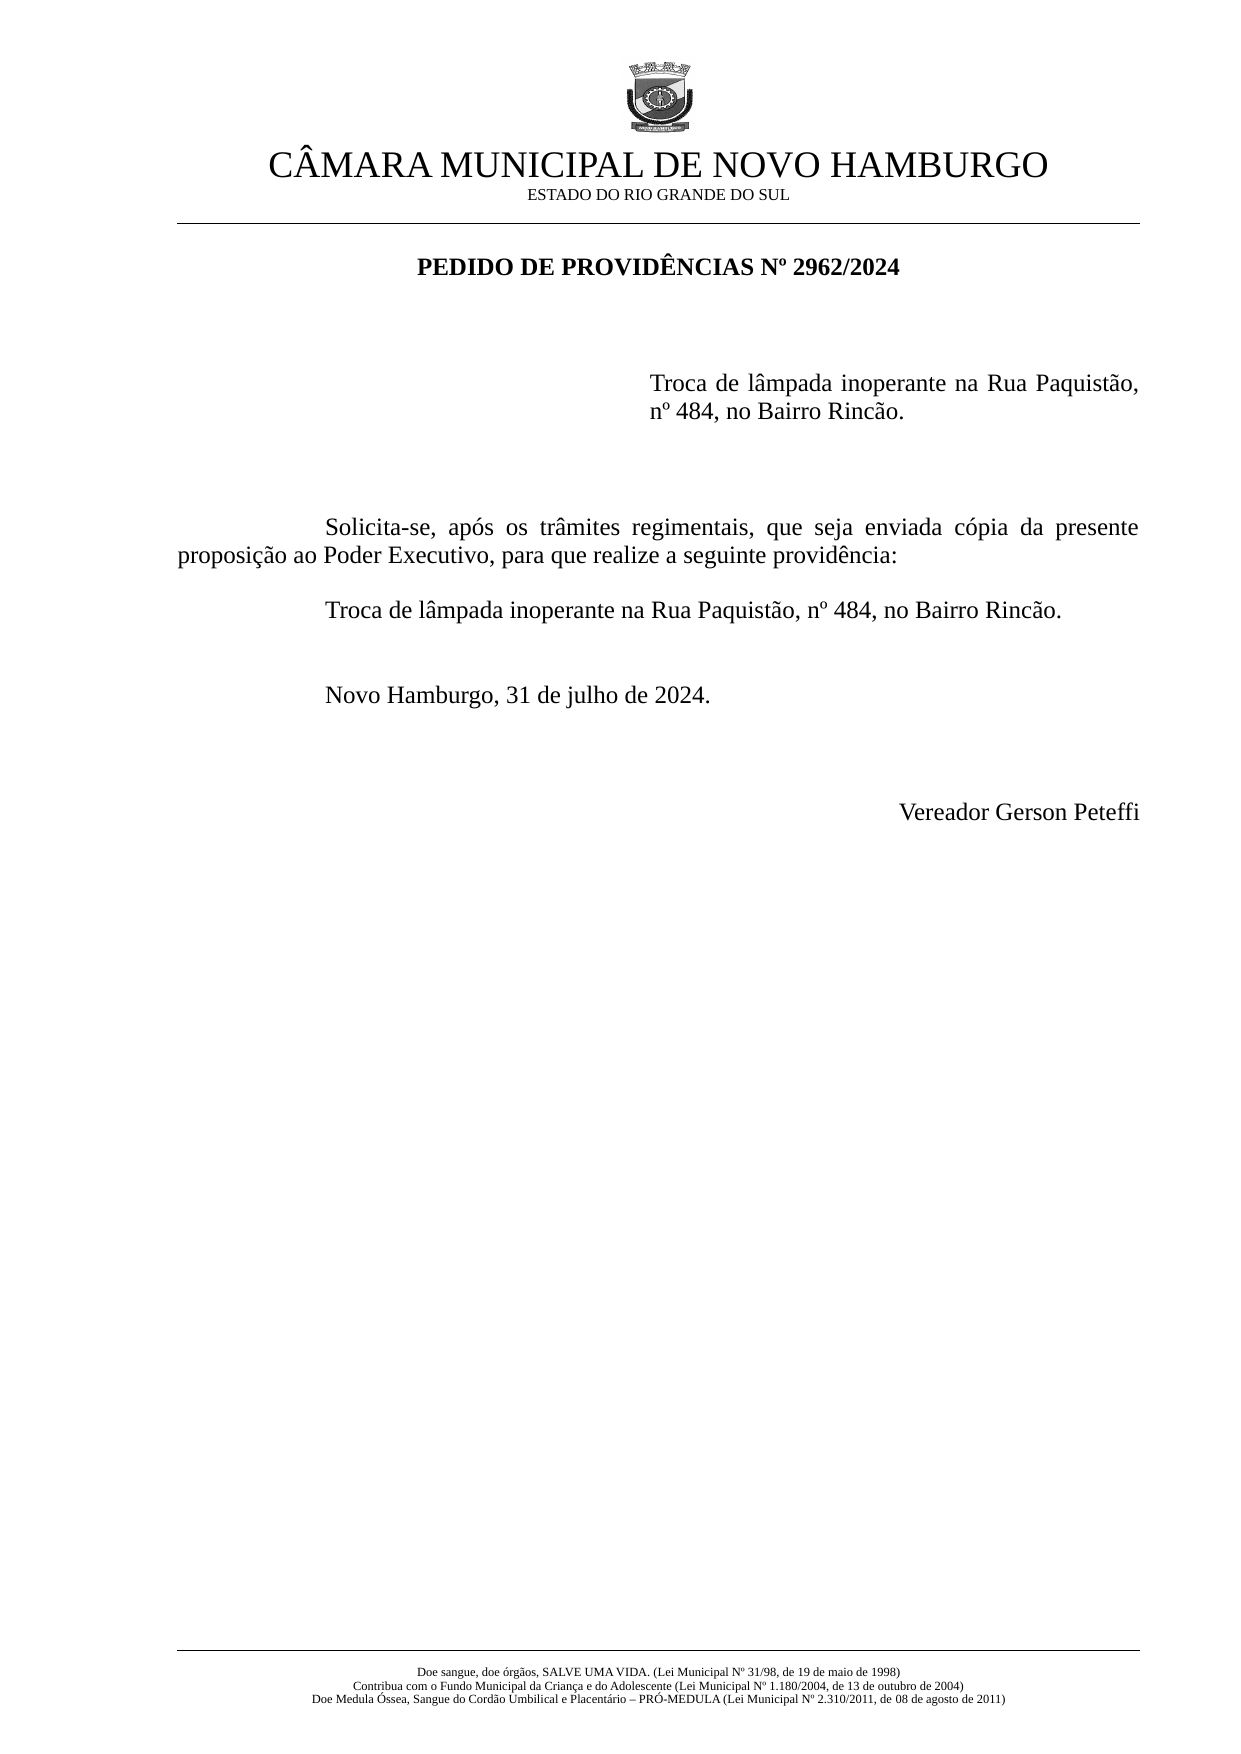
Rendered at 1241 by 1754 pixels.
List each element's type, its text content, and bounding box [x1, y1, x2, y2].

list Troca de lâmpada inoperante na Rua Paquistão, nº 484, no Bairro Rincão. [649, 369, 1140, 425]
text Novo Hamburgo, 31 de julho de 2024. [177, 682, 1140, 709]
text PEDIDO DE PROVIDÊNCIAS Nº 2962/2024 [177, 253, 1140, 281]
text Solicita-se, após os trâmites regimentais, que seja enviada cópia da presente proposição ao Poder Executivo, para que realize a seguinte providência: [177, 513, 1140, 569]
list Troca de lâmpada inoperante na Rua Paquistão, nº 484, no Bairro Rincão. [177, 597, 1122, 624]
text Vereador Gerson Peteffi [649, 798, 1140, 826]
